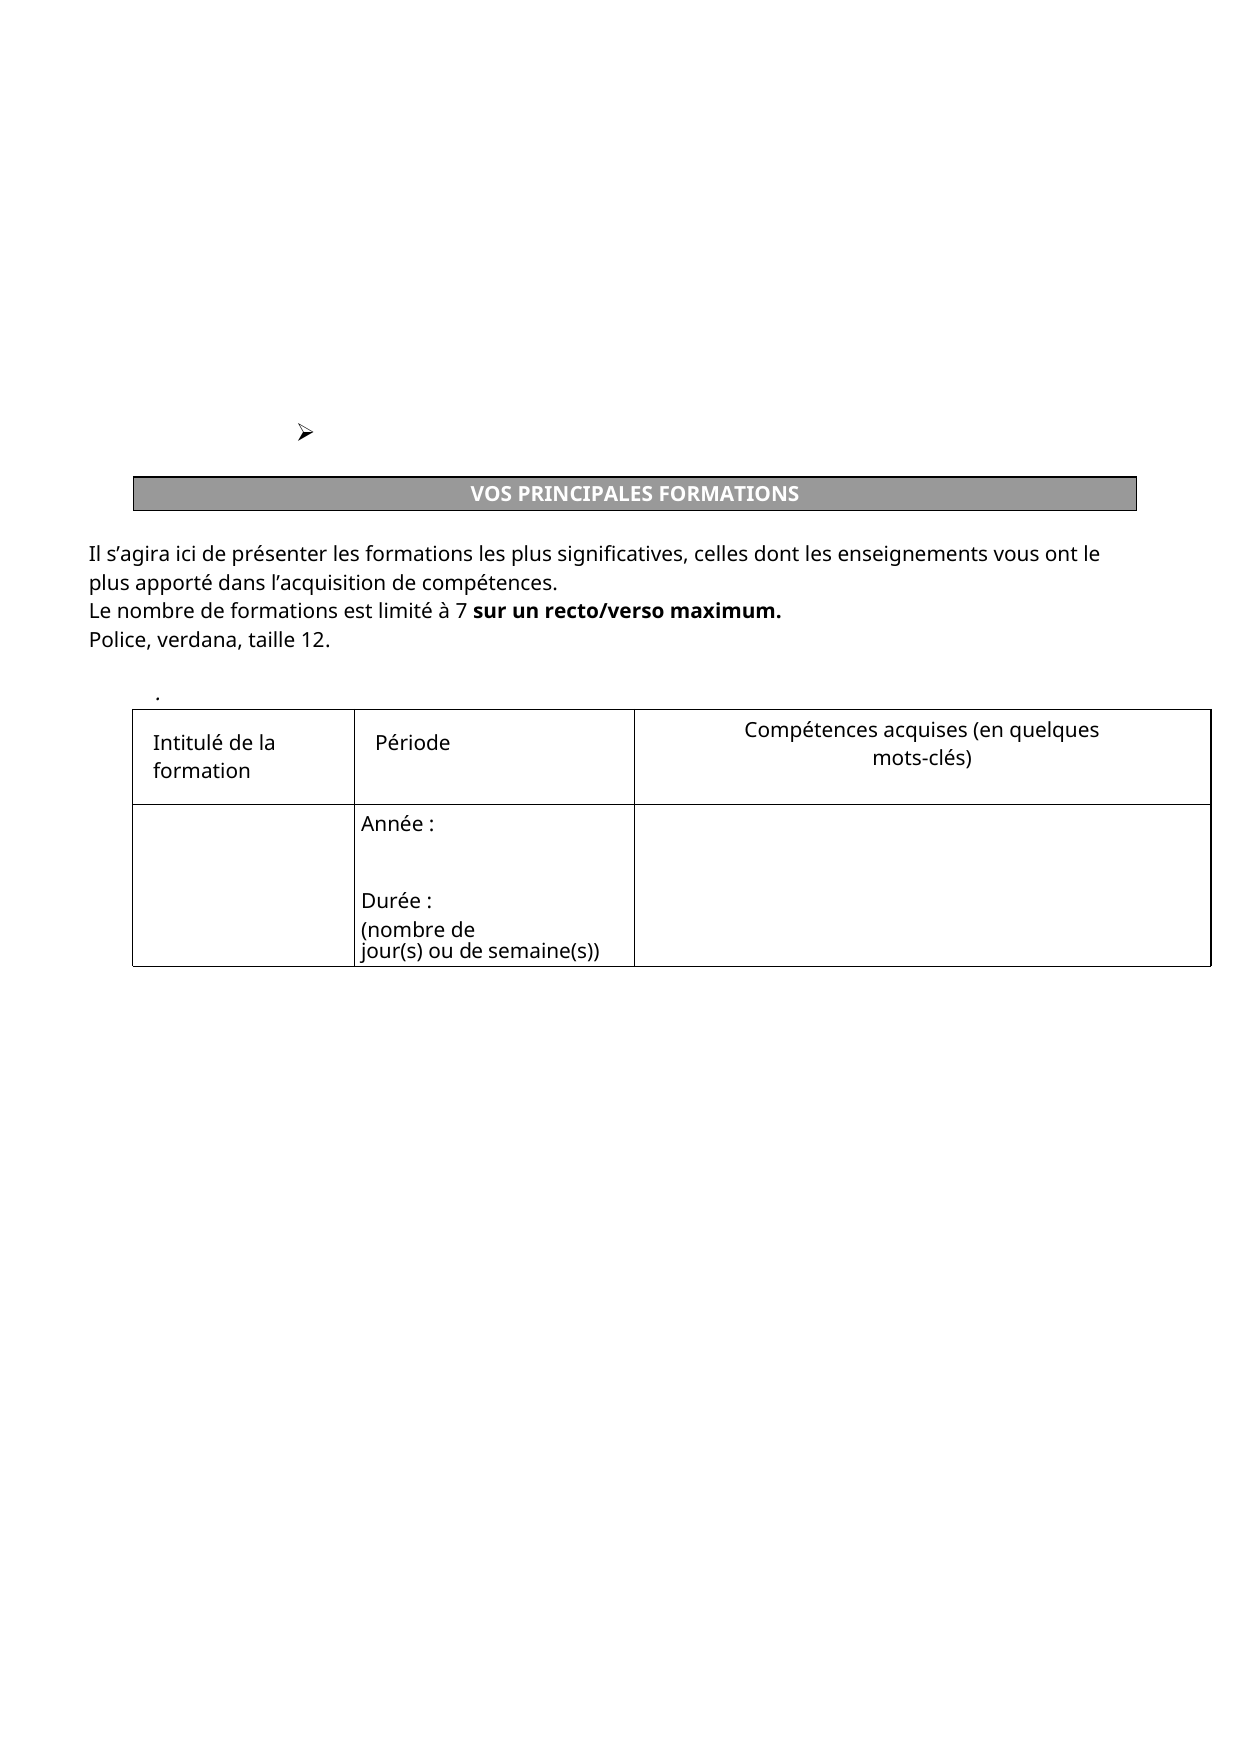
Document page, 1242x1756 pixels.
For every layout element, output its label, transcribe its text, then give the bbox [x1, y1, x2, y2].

text Police, verdana, taille 12. [88, 625, 1137, 653]
subtitle VOS PRINCIPALES FORMATIONS [134, 478, 1136, 510]
table_cell [635, 805, 1210, 966]
text Il s’agira ici de présenter les formations les plus significatives, celles dont les enseignements vous ont le plus apporté dans l’acquisition de compétences. [88, 539, 1137, 596]
text . [156, 683, 1137, 704]
table_header Période [355, 710, 634, 804]
table_cell [133, 805, 354, 966]
table_header Intitulé de la formation [133, 710, 354, 804]
text Le nombre de formations est limité à 7 sur un recto/verso maximum. [88, 596, 1137, 625]
table_header Compétences acquises (en quelques mots-clés) [635, 710, 1210, 804]
table_cell Année : Durée : (nombre de jour(s) ou de semaine(s)) [355, 805, 634, 966]
